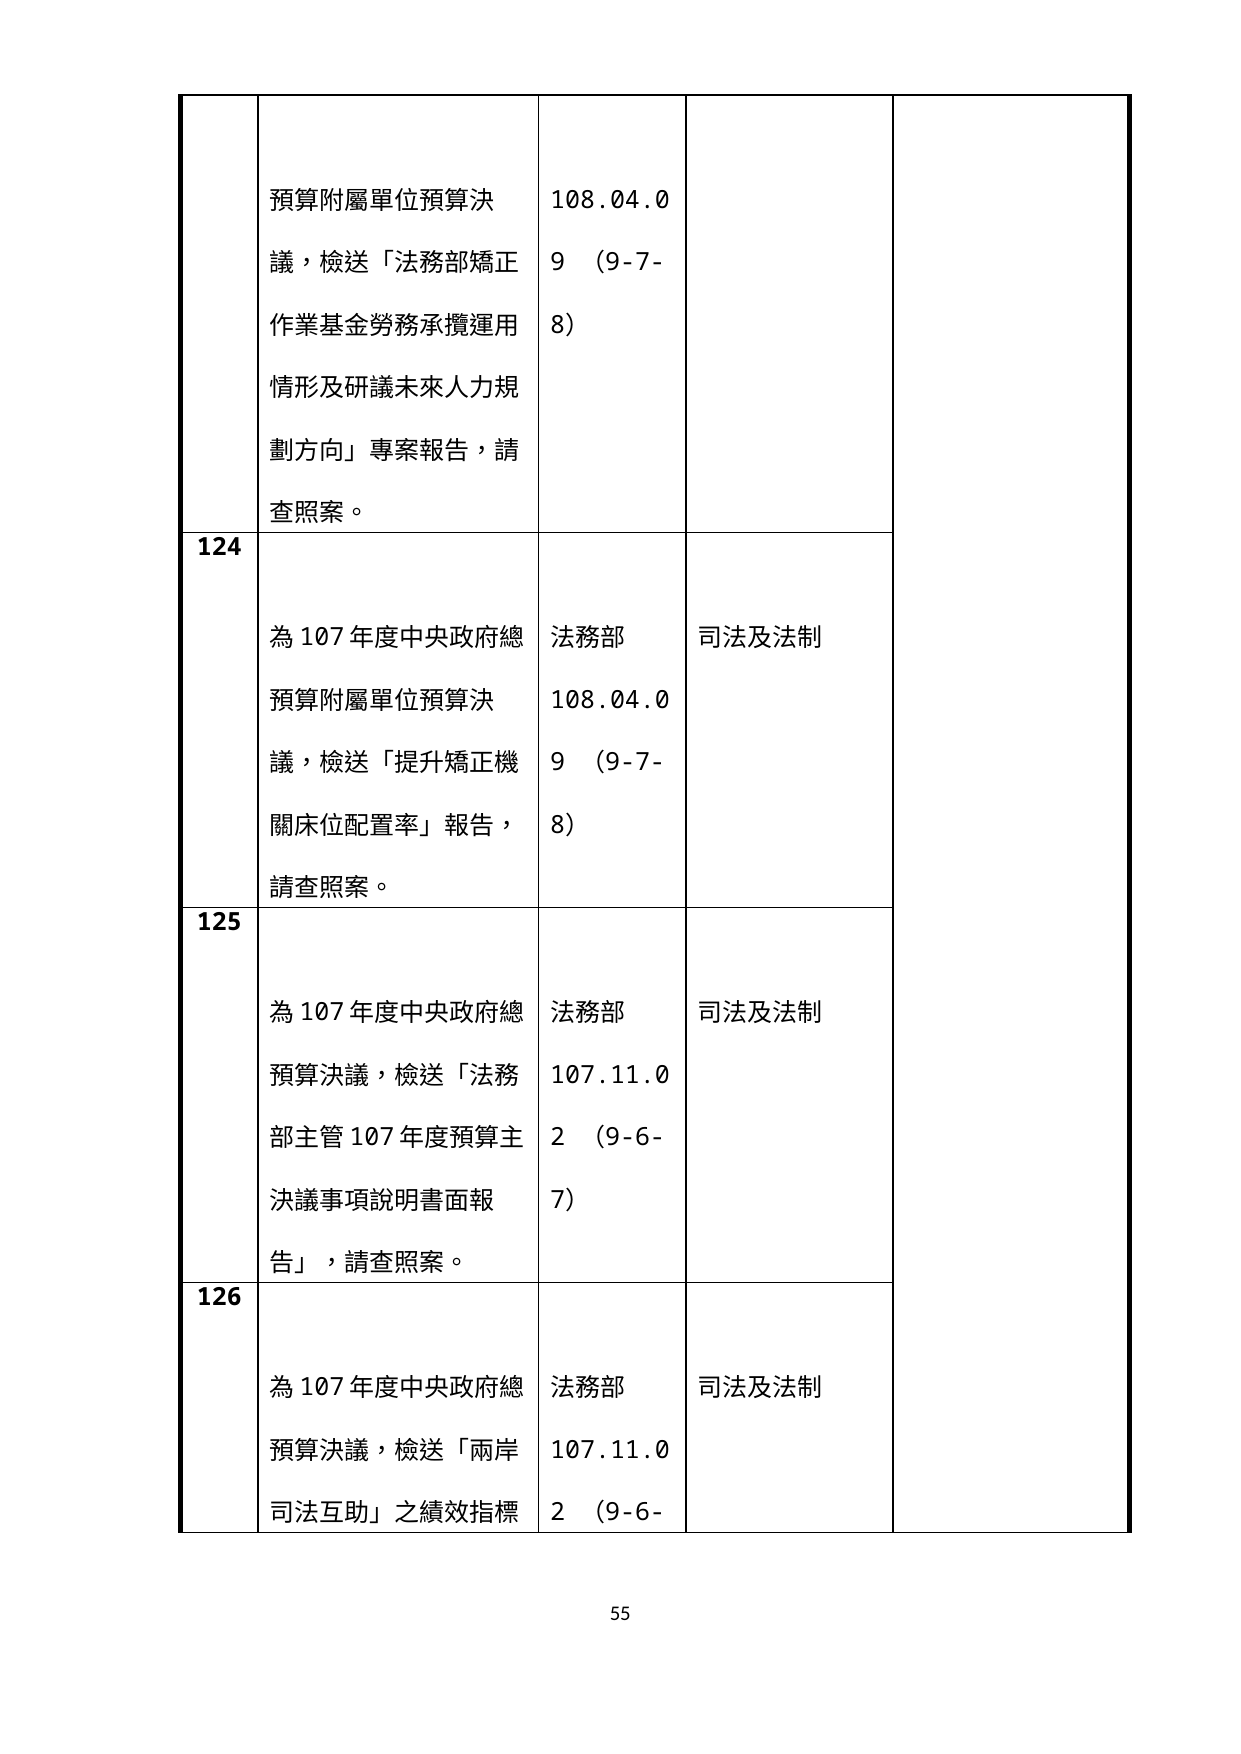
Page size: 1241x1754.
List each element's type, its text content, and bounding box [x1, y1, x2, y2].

table_cell 法務部 108.04.09 （9-7-8） [539, 533, 685, 907]
table_cell 法務部 107.11.02 （9-6- [539, 1283, 685, 1532]
table_cell 司法及法制 [687, 533, 892, 907]
table_cell 為107年度中央政府總預算決議，檢送「法務部主管107年度預算主決議事項說明書面報告」，請查照案。 [259, 908, 538, 1282]
table_cell [183, 96, 257, 532]
table_cell 為107年度中央政府總預算決議，檢送「兩岸司法互助」之績效指標 [259, 1283, 538, 1532]
table_cell 司法及法制 [687, 1283, 892, 1532]
table_cell 124 [183, 533, 257, 907]
table_cell [894, 96, 1127, 1532]
table_cell 預算附屬單位預算決議，檢送「法務部矯正作業基金勞務承攬運用情形及研議未來人力規劃方向」專案報告，請查照案。 [259, 96, 538, 532]
table_cell [687, 96, 892, 532]
table_cell 108.04.09 （9-7-8） [539, 96, 685, 532]
table_cell 為107年度中央政府總預算附屬單位預算決議，檢送「提升矯正機關床位配置率」報告，請查照案。 [259, 533, 538, 907]
table_cell 125 [183, 908, 257, 1282]
table_cell 法務部 107.11.02 （9-6-7） [539, 908, 685, 1282]
table_cell 司法及法制 [687, 908, 892, 1282]
table_cell 126 [183, 1283, 257, 1532]
